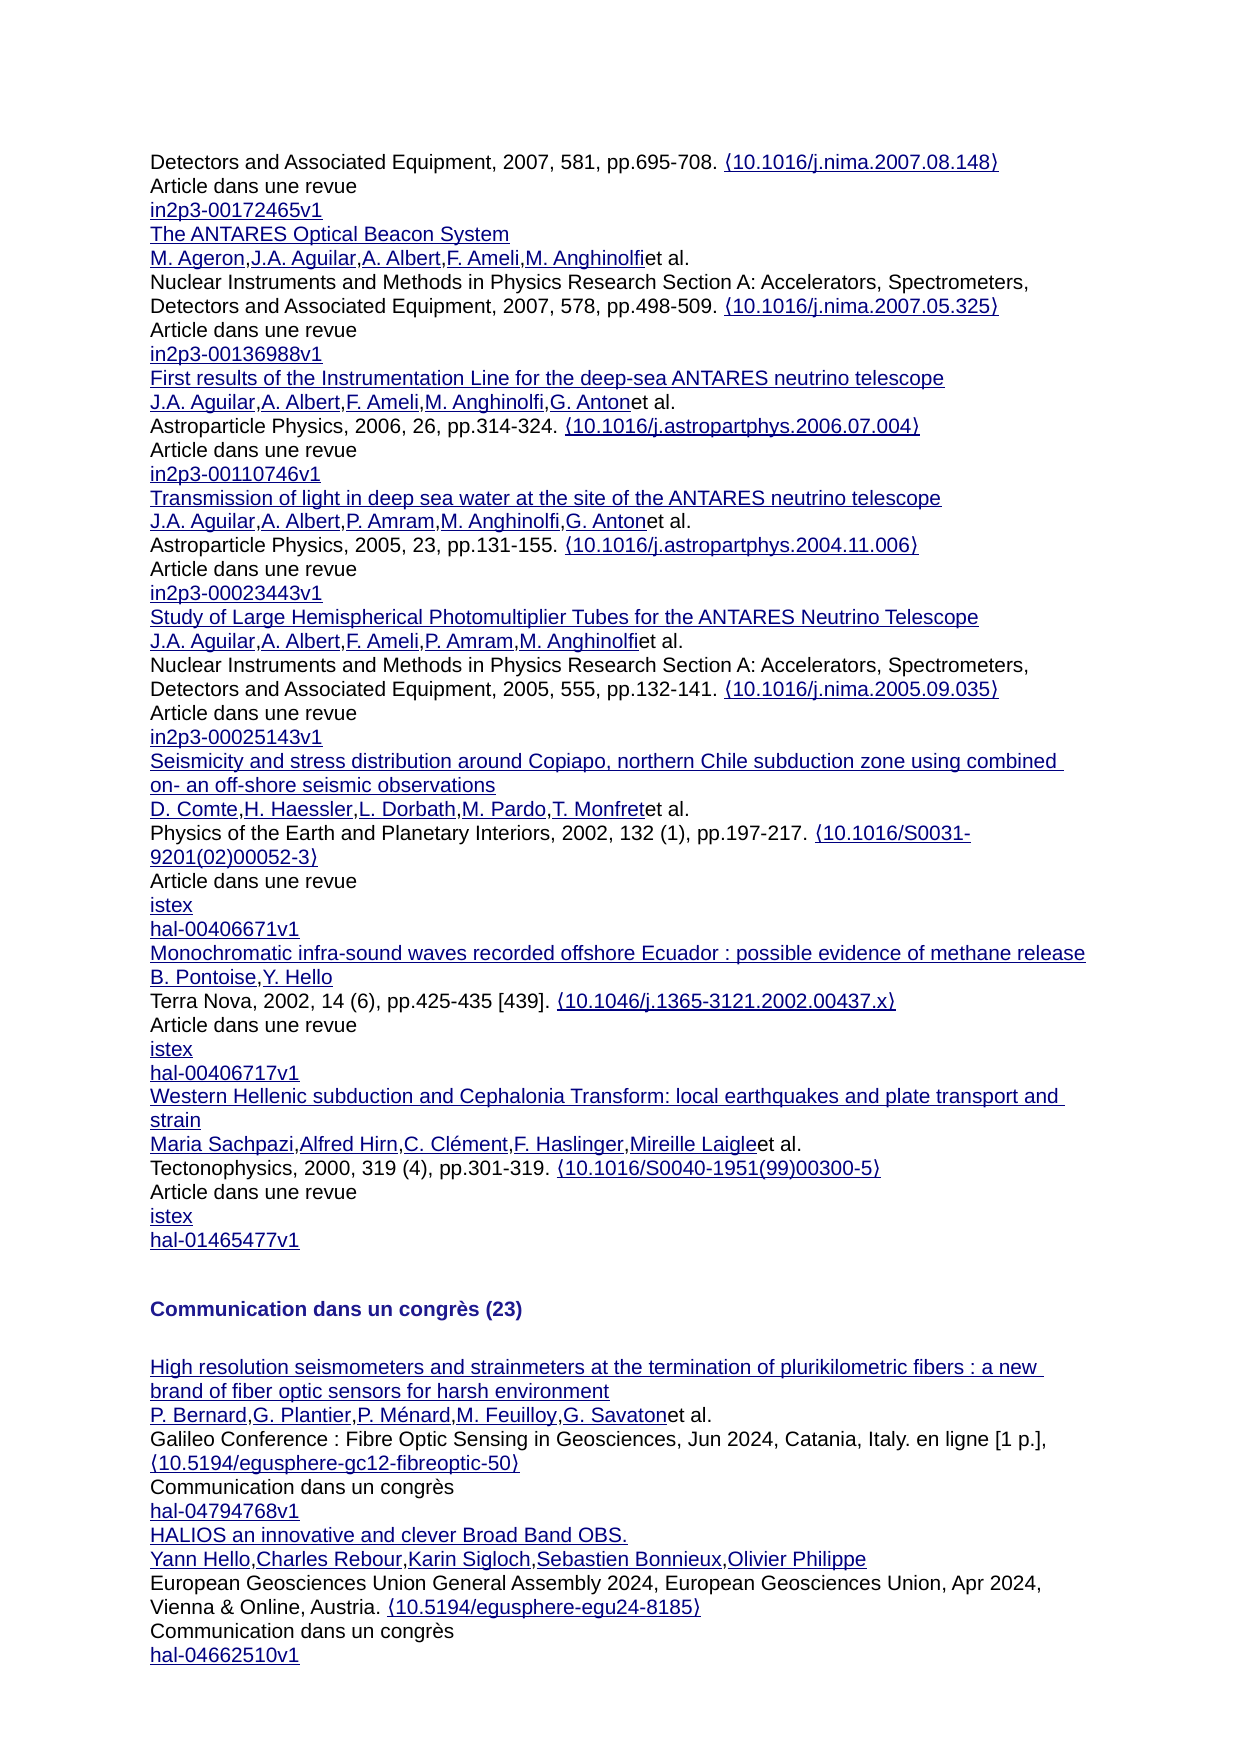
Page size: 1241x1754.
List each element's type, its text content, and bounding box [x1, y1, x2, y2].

table_cell Monochromatic infra-sound waves recorded offshore Ecuador : possible evidence of methane release B. Pontoise,Y. Hello Terra Nova, 2002, 14 (6), pp.425-435 [439]. ⟨10.1046/j.1365-3121.2002.00437.x⟩ Article dans une revue istex hal-00406717v1 [150, 941, 1090, 1084]
table_cell First results of the Instrumentation Line for the deep-sea ANTARES neutrino telescope J.A. Aguilar,A. Albert,F. Ameli,M. Anghinolfi,G. Antonet al. Astroparticle Physics, 2006, 26, pp.314-324. ⟨10.1016/j.astropartphys.2006.07.004⟩ Article dans une revue in2p3-00110746v1 [150, 366, 1090, 485]
subtitle Communication dans un congrès (23) [150, 1297, 1090, 1321]
table_cell Study of Large Hemispherical Photomultiplier Tubes for the ANTARES Neutrino Telescope J.A. Aguilar,A. Albert,F. Ameli,P. Amram,M. Anghinolfiet al. Nuclear Instruments and Methods in Physics Research Section A: Accelerators, Spectrometers, Detectors and Associated Equipment, 2005, 555, pp.132-141. ⟨10.1016/j.nima.2005.09.035⟩ Article dans une revue in2p3-00025143v1 [150, 605, 1090, 749]
table_cell HALIOS an innovative and clever Broad Band OBS. Yann Hello,Charles Rebour,Karin Sigloch,Sebastien Bonnieux,Olivier Philippe European Geosciences Union General Assembly 2024, European Geosciences Union, Apr 2024, Vienna & Online, Austria. ⟨10.5194/egusphere-egu24-8185⟩ Communication dans un congrès hal-04662510v1 [150, 1523, 1090, 1667]
table_cell The ANTARES Optical Beacon System M. Ageron,J.A. Aguilar,A. Albert,F. Ameli,M. Anghinolfiet al. Nuclear Instruments and Methods in Physics Research Section A: Accelerators, Spectrometers, Detectors and Associated Equipment, 2007, 578, pp.498-509. ⟨10.1016/j.nima.2007.05.325⟩ Article dans une revue in2p3-00136988v1 [150, 222, 1090, 366]
table_cell Transmission of light in deep sea water at the site of the ANTARES neutrino telescope J.A. Aguilar,A. Albert,P. Amram,M. Anghinolfi,G. Antonet al. Astroparticle Physics, 2005, 23, pp.131-155. ⟨10.1016/j.astropartphys.2004.11.006⟩ Article dans une revue in2p3-00023443v1 [150, 485, 1090, 605]
table_cell Detectors and Associated Equipment, 2007, 581, pp.695-708. ⟨10.1016/j.nima.2007.08.148⟩ Article dans une revue in2p3-00172465v1 [150, 150, 1090, 222]
table_header High resolution seismometers and strainmeters at the termination of plurikilometric fibers : a new brand of fiber optic sensors for harsh environment P. Bernard,G. Plantier,P. Ménard,M. Feuilloy,G. Savatonet al. Galileo Conference : Fibre Optic Sensing in Geosciences, Jun 2024, Catania, Italy. en ligne [1 p.], ⟨10.5194/egusphere-gc12-fibreoptic-50⟩ Communication dans un congrès hal-04794768v1 [150, 1355, 1090, 1523]
table_cell Western Hellenic subduction and Cephalonia Transform: local earthquakes and plate transport and strain Maria Sachpazi,Alfred Hirn,C. Clément,F. Haslinger,Mireille Laigleet al. Tectonophysics, 2000, 319 (4), pp.301-319. ⟨10.1016/S0040-1951(99)00300-5⟩ Article dans une revue istex hal-01465477v1 [150, 1084, 1090, 1252]
table_cell Seismicity and stress distribution around Copiapo, northern Chile subduction zone using combined on- an off-shore seismic observations D. Comte,H. Haessler,L. Dorbath,M. Pardo,T. Monfretet al. Physics of the Earth and Planetary Interiors, 2002, 132 (1), pp.197-217. ⟨10.1016/S0031-9201(02)00052-3⟩ Article dans une revue istex hal-00406671v1 [150, 749, 1090, 941]
